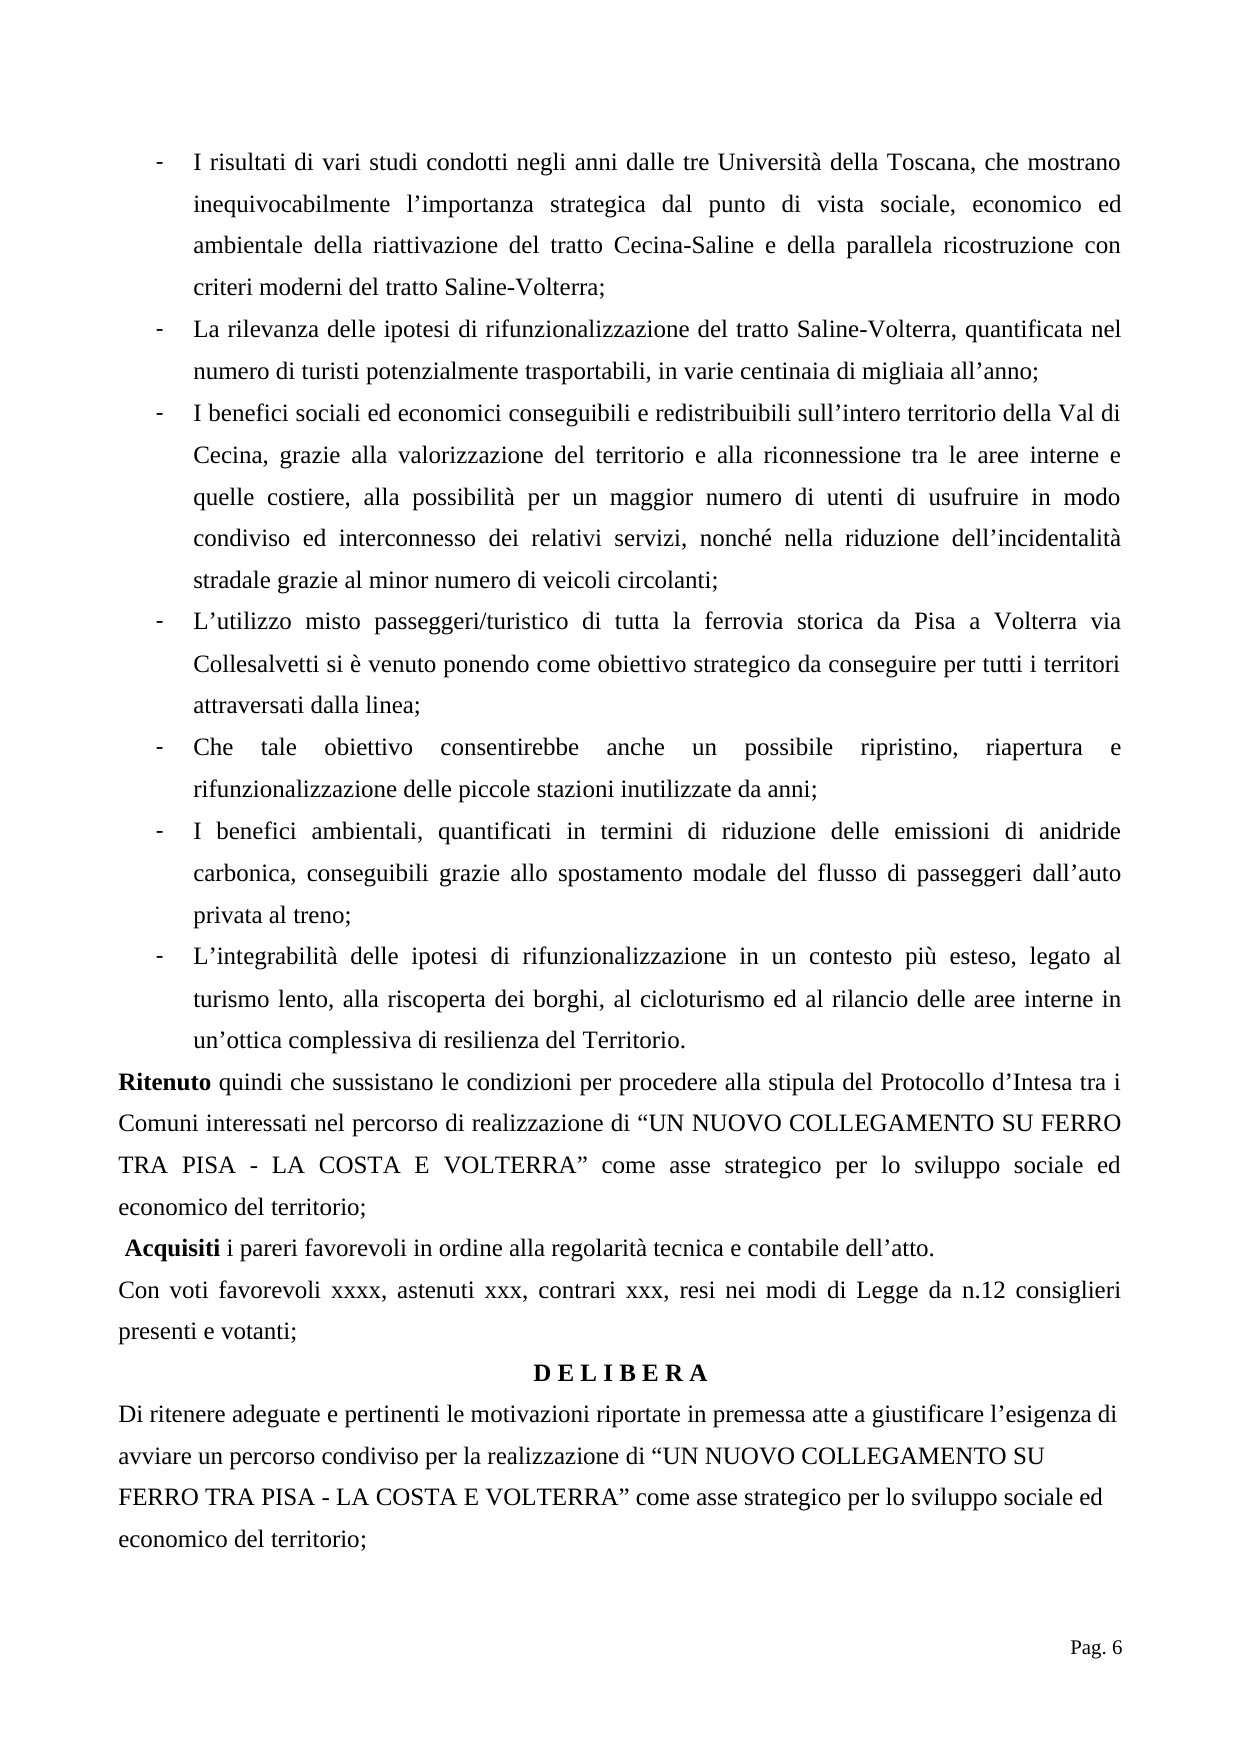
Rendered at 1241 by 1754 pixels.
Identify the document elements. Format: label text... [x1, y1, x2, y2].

text Ritenuto quindi che sussistano le condizioni per procedere alla stipula del Protocollo d’Intesa tra i Comuni interessati nel percorso di realizzazione di “UN NUOVO COLLEGAMENTO SU FERRO TRA PISA - LA COSTA E VOLTERRA” come asse strategico per lo sviluppo sociale ed economico del territorio; [118, 1068, 1122, 1220]
subtitle D E L I B E R A [118, 1359, 1122, 1387]
list I benefici ambientali, quantificati in termini di riduzione delle emissioni di anidride carbonica, conseguibili grazie allo spostamento modale del flusso di passeggeri dall’auto privata al treno; [156, 817, 1122, 928]
list L’utilizzo misto passeggeri/turistico di tutta la ferrovia storica da Pisa a Volterra via Collesalvetti si è venuto ponendo come obiettivo strategico da conseguire per tutti i territori attraversati dalla linea; [156, 607, 1122, 719]
list L’integrabilità delle ipotesi di rifunzionalizzazione in un contesto più esteso, legato al turismo lento, alla riscoperta dei borghi, al cicloturismo ed al rilancio delle aree interne in un’ottica complessiva di resilienza del Territorio. [156, 942, 1122, 1054]
list I risultati di vari studi condotti negli anni dalle tre Università della Toscana, che mostrano inequivocabilmente l’importanza strategica dal punto di vista sociale, economico ed ambientale della riattivazione del tratto Cecina-Saline e della parallela ricostruzione con criteri moderni del tratto Saline-Volterra; [156, 148, 1122, 301]
text Acquisiti i pareri favorevoli in ordine alla regolarità tecnica e contabile dell’atto. [118, 1234, 1122, 1262]
text Con voti favorevoli xxxx, astenuti xxx, contrari xxx, resi nei modi di Legge da n.12 consiglieri presenti e votanti; [118, 1276, 1122, 1345]
text Di ritenere adeguate e pertinenti le motivazioni riportate in premessa atte a giustificare l’esigenza di avviare un percorso condiviso per la realizzazione di “UN NUOVO COLLEGAMENTO SU FERRO TRA PISA - LA COSTA E VOLTERRA” come asse strategico per lo sviluppo sociale ed economico del territorio; [118, 1400, 1122, 1553]
list La rilevanza delle ipotesi di rifunzionalizzazione del tratto Saline-Volterra, quantificata nel numero di turisti potenzialmente trasportabili, in varie centinaia di migliaia all’anno; [156, 315, 1122, 385]
list Che tale obiettivo consentirebbe anche un possibile ripristino, riapertura e rifunzionalizzazione delle piccole stazioni inutilizzate da anni; [156, 733, 1122, 803]
list I benefici sociali ed economici conseguibili e redistribuibili sull’intero territorio della Val di Cecina, grazie alla valorizzazione del territorio e alla riconnessione tra le aree interne e quelle costiere, alla possibilità per un maggior numero di utenti di usufruire in modo condiviso ed interconnesso dei relativi servizi, nonché nella riduzione dell’incidentalità stradale grazie al minor numero di veicoli circolanti; [156, 399, 1122, 593]
